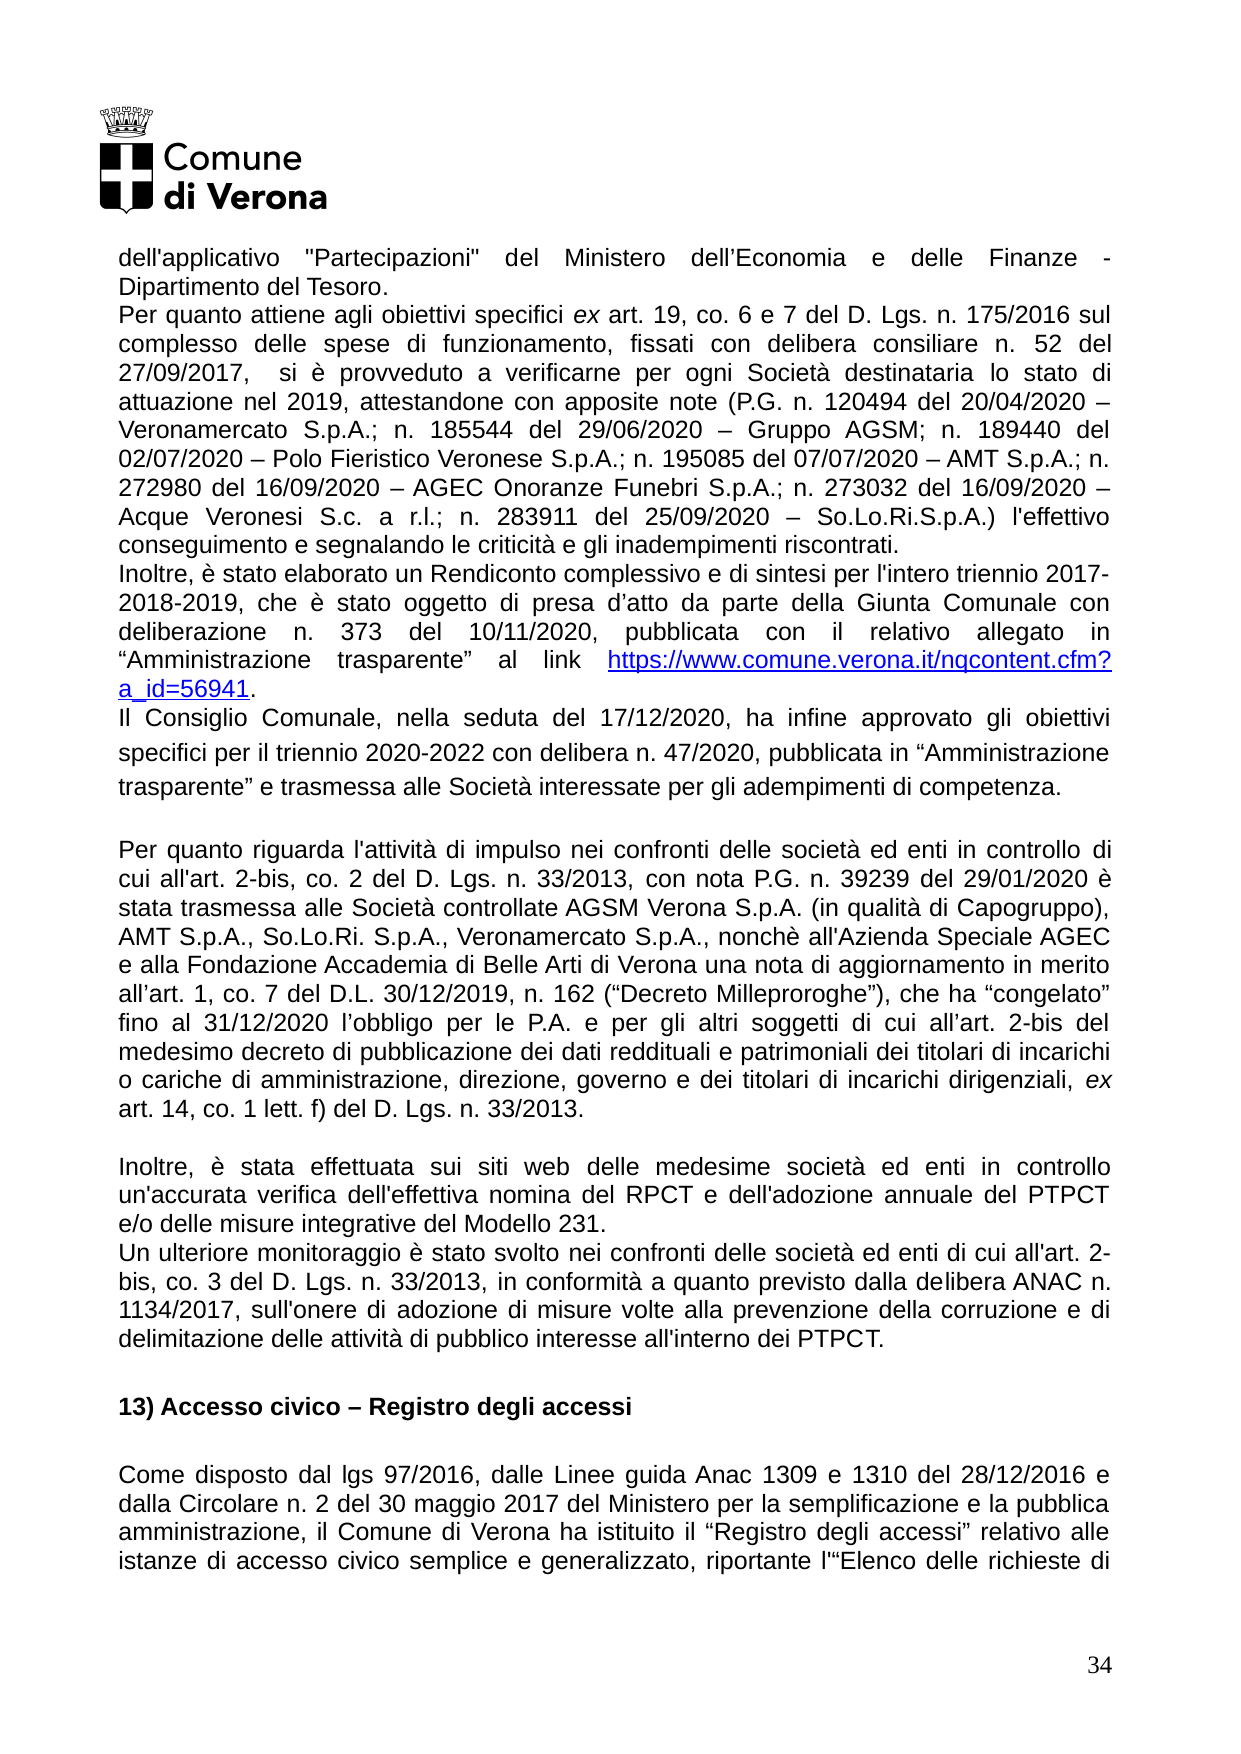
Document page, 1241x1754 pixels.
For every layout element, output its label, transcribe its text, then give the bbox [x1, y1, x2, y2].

text Per quanto attiene agli obiettivi specifici ex art. 19, co. 6 e 7 del D. Lgs. n. 175/2016 sul complesso delle spese di funzionamento, fissati con delibera consiliare n. 52 del 27/09/2017, si è provveduto a verificarne per ogni Società destinataria lo stato di attuazione nel 2019, attestandone con apposite note (P.G. n. 120494 del 20/04/2020 – Veronamercato S.p.A.; n. 185544 del 29/06/2020 – Gruppo AGSM; n. 189440 del 02/07/2020 – Polo Fieristico Veronese S.p.A.; n. 195085 del 07/07/2020 – AMT S.p.A.; n. 272980 del 16/09/2020 – AGEC Onoranze Funebri S.p.A.; n. 273032 del 16/09/2020 – Acque Veronesi S.c. a r.l.; n. 283911 del 25/09/2020 – So.Lo.Ri.S.p.A.) l'effettivo conseguimento e segnalando le criticità e gli inadempimenti riscontrati. [118, 301, 1112, 559]
text Come disposto dal lgs 97/2016, dalle Linee guida Anac 1309 e 1310 del 28/12/2016 e dalla Circolare n. 2 del 30 maggio 2017 del Ministero per la semplificazione e la pubblica amministrazione, il Comune di Verona ha istituito il “Registro degli accessi” relativo alle istanze di accesso civico semplice e generalizzato, riportante l'“Elenco delle richieste di [118, 1460, 1112, 1575]
text dell'applicativo "Partecipazioni" del Ministero dell’Economia e delle Finanze - Dipartimento del Tesoro. [118, 243, 1112, 301]
text Per quanto riguarda l'attività di impulso nei confronti delle società ed enti in controllo di cui all'art. 2-bis, co. 2 del D. Lgs. n. 33/2013, con nota P.G. n. 39239 del 29/01/2020 è stata trasmessa alle Società controllate AGSM Verona S.p.A. (in qualità di Capogruppo), AMT S.p.A., So.Lo.Ri. S.p.A., Veronamercato S.p.A., nonchè all'Azienda Speciale AGEC e alla Fondazione Accademia di Belle Arti di Verona una nota di aggiornamento in merito all’art. 1, co. 7 del D.L. 30/12/2019, n. 162 (“Decreto Milleproroghe”), che ha “congelato” fino al 31/12/2020 l’obbligo per le P.A. e per gli altri soggetti di cui all’art. 2-bis del medesimo decreto di pubblicazione dei dati reddituali e patrimoniali dei titolari di incarichi o cariche di amministrazione, direzione, governo e dei titolari di incarichi dirigenziali, ex art. 14, co. 1 lett. f) del D. Lgs. n. 33/2013. [118, 835, 1112, 1123]
picture [99, 106, 327, 215]
text Inoltre, è stato elaborato un Rendiconto complessivo e di sintesi per l'intero triennio 2017-2018-2019, che è stato oggetto di presa d’atto da parte della Giunta Comunale con deliberazione n. 373 del 10/11/2020, pubblicata con il relativo allegato in “Amministrazione trasparente” al link https://www.comune.verona.it/nqcontent.cfm?a_id=56941. [118, 559, 1112, 703]
text Il Consiglio Comunale, nella seduta del 17/12/2020, ha infine approvato gli obiettivi specifici per il triennio 2020-2022 con delibera n. 47/2020, pubblicata in “Amministrazione trasparente” e trasmessa alle Società interessate per gli adempimenti di competenza. [118, 703, 1112, 801]
text Un ulteriore monitoraggio è stato svolto nei confronti delle società ed enti di cui all'art. 2-bis, co. 3 del D. Lgs. n. 33/2013, in conformità a quanto previsto dalla delibera ANAC n. 1134/2017, sull'onere di adozione di misure volte alla prevenzione della corruzione e di delimitazione delle attività di pubblico interesse all'interno dei PTPCT. [118, 1238, 1112, 1353]
text 13) Accesso civico – Registro degli accessi [118, 1392, 1112, 1421]
text Inoltre, è stata effettuata sui siti web delle medesime società ed enti in controllo un'accurata verifica dell'effettiva nomina del RPCT e dell'adozione annuale del PTPCT e/o delle misure integrative del Modello 231. [118, 1151, 1112, 1238]
